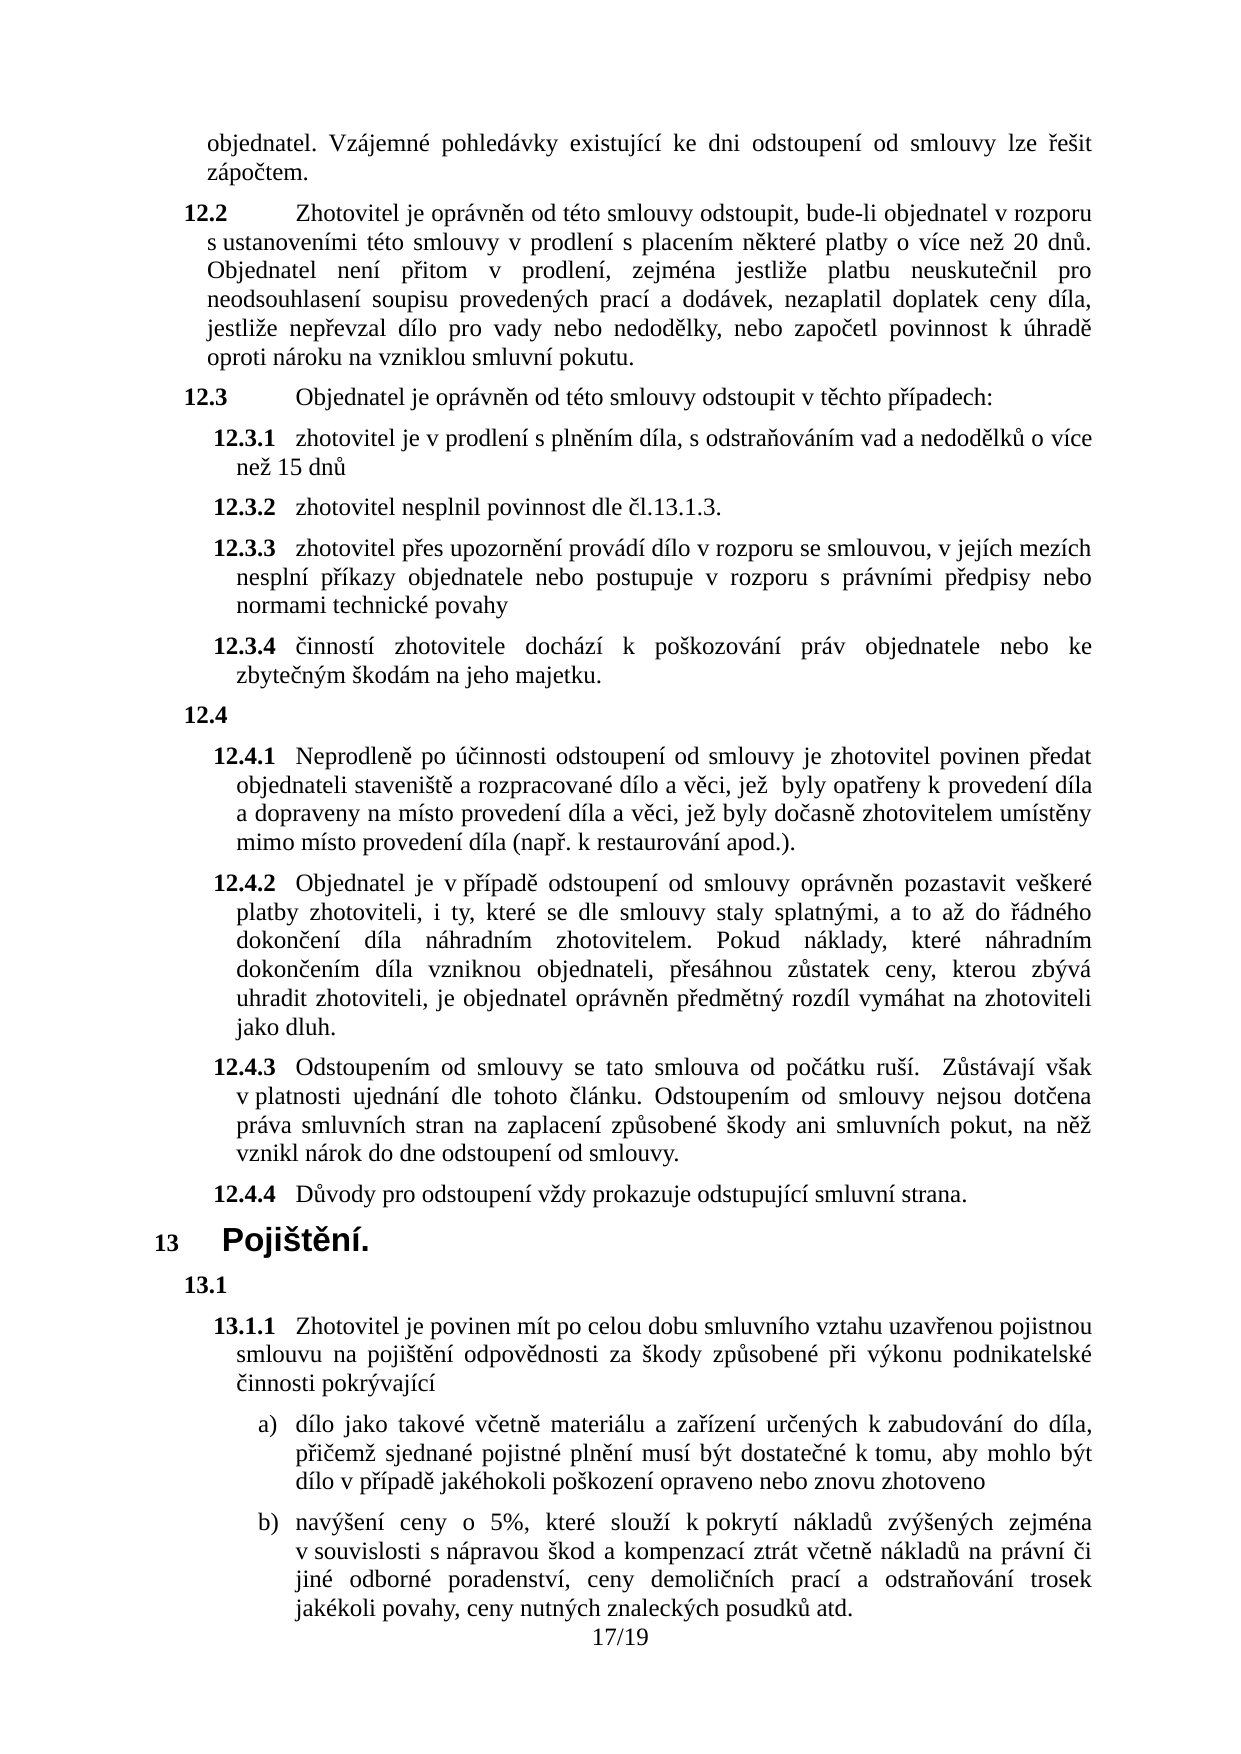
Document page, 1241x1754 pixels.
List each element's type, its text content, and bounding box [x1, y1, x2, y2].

list objednatel. Vzájemné pohledávky existující ke dni odstoupení od smlouvy lze řešit zápočtem. [177, 128, 1092, 186]
list navýšení ceny o 5%, které slouží k pokrytí nákladů zvýšených zejména v souvislosti s nápravou škod a kompenzací ztrát včetně nákladů na právní či jiné odborné poradenství, ceny demoličních prací a odstraňování trosek jakékoli povahy, ceny nutných znaleckých posudků atd. [258, 1507, 1092, 1622]
list dílo jako takové včetně materiálu a zařízení určených k zabudování do díla, přičemž sjednané pojistné plnění musí být dostatečné k tomu, aby mohlo být dílo v případě jakéhokoli poškození opraveno nebo znovu zhotoveno [258, 1409, 1092, 1495]
list Objednatel je oprávněn od této smlouvy odstoupit v těchto případech: [177, 382, 1092, 411]
list činností zhotovitele dochází k poškozování práv objednatele nebo ke zbytečným škodám na jeho majetku. [207, 631, 1092, 688]
list Zhotovitel je oprávněn od této smlouvy odstoupit, bude-li objednatel v rozporu s ustanoveními této smlouvy v prodlení s placením některé platby o více než 20 dnů. Objednatel není přitom v prodlení, zejména jestliže platbu neuskutečnil pro neodsouhlasení soupisu provedených prací a dodávek, nezaplatil doplatek ceny díla, jestliže nepřevzal dílo pro vady nebo nedodělky, nebo započetl povinnost k úhradě oproti nároku na vzniklou smluvní pokutu. [177, 198, 1092, 370]
list Objednatel je v případě odstoupení od smlouvy oprávněn pozastavit veškeré platby zhotoviteli, i ty, které se dle smlouvy staly splatnými, a to až do řádného dokončení díla náhradním zhotovitelem. Pokud náklady, které náhradním dokončením díla vzniknou objednateli, přesáhnou zůstatek ceny, kterou zbývá uhradit zhotoviteli, je objednatel oprávněn předmětný rozdíl vymáhat na zhotoviteli jako dluh. [207, 868, 1092, 1040]
list Zhotovitel je povinen mít po celou dobu smluvního vztahu uzavřenou pojistnou smlouvu na pojištění odpovědnosti za škody způsobené při výkonu podnikatelské činnosti pokrývající [207, 1311, 1092, 1397]
subtitle Pojištění. [148, 1220, 1092, 1258]
list zhotovitel nesplnil povinnost dle čl.13.1.3. [207, 492, 1092, 521]
list zhotovitel je v prodlení s plněním díla, s odstraňováním vad a nedodělků o více než 15 dnů [207, 423, 1092, 480]
list Odstoupením od smlouvy se tato smlouva od počátku ruší. Zůstávají však v platnosti ujednání dle tohoto článku. Odstoupením od smlouvy nejsou dotčena práva smluvních stran na zaplacení způsobené škody ani smluvních pokut, na něž vznikl nárok do dne odstoupení od smlouvy. [207, 1052, 1092, 1167]
list Neprodleně po účinnosti odstoupení od smlouvy je zhotovitel povinen předat objednateli staveniště a rozpracované dílo a věci, jež byly opatřeny k provedení díla a dopraveny na místo provedení díla a věci, jež byly dočasně zhotovitelem umístěny mimo místo provedení díla (např. k restaurování apod.). [207, 741, 1092, 856]
list Důvody pro odstoupení vždy prokazuje odstupující smluvní strana. [207, 1179, 1092, 1208]
list zhotovitel přes upozornění provádí dílo v rozporu se smlouvou, v jejích mezích nesplní příkazy objednatele nebo postupuje v rozporu s právními předpisy nebo normami technické povahy [207, 533, 1092, 619]
